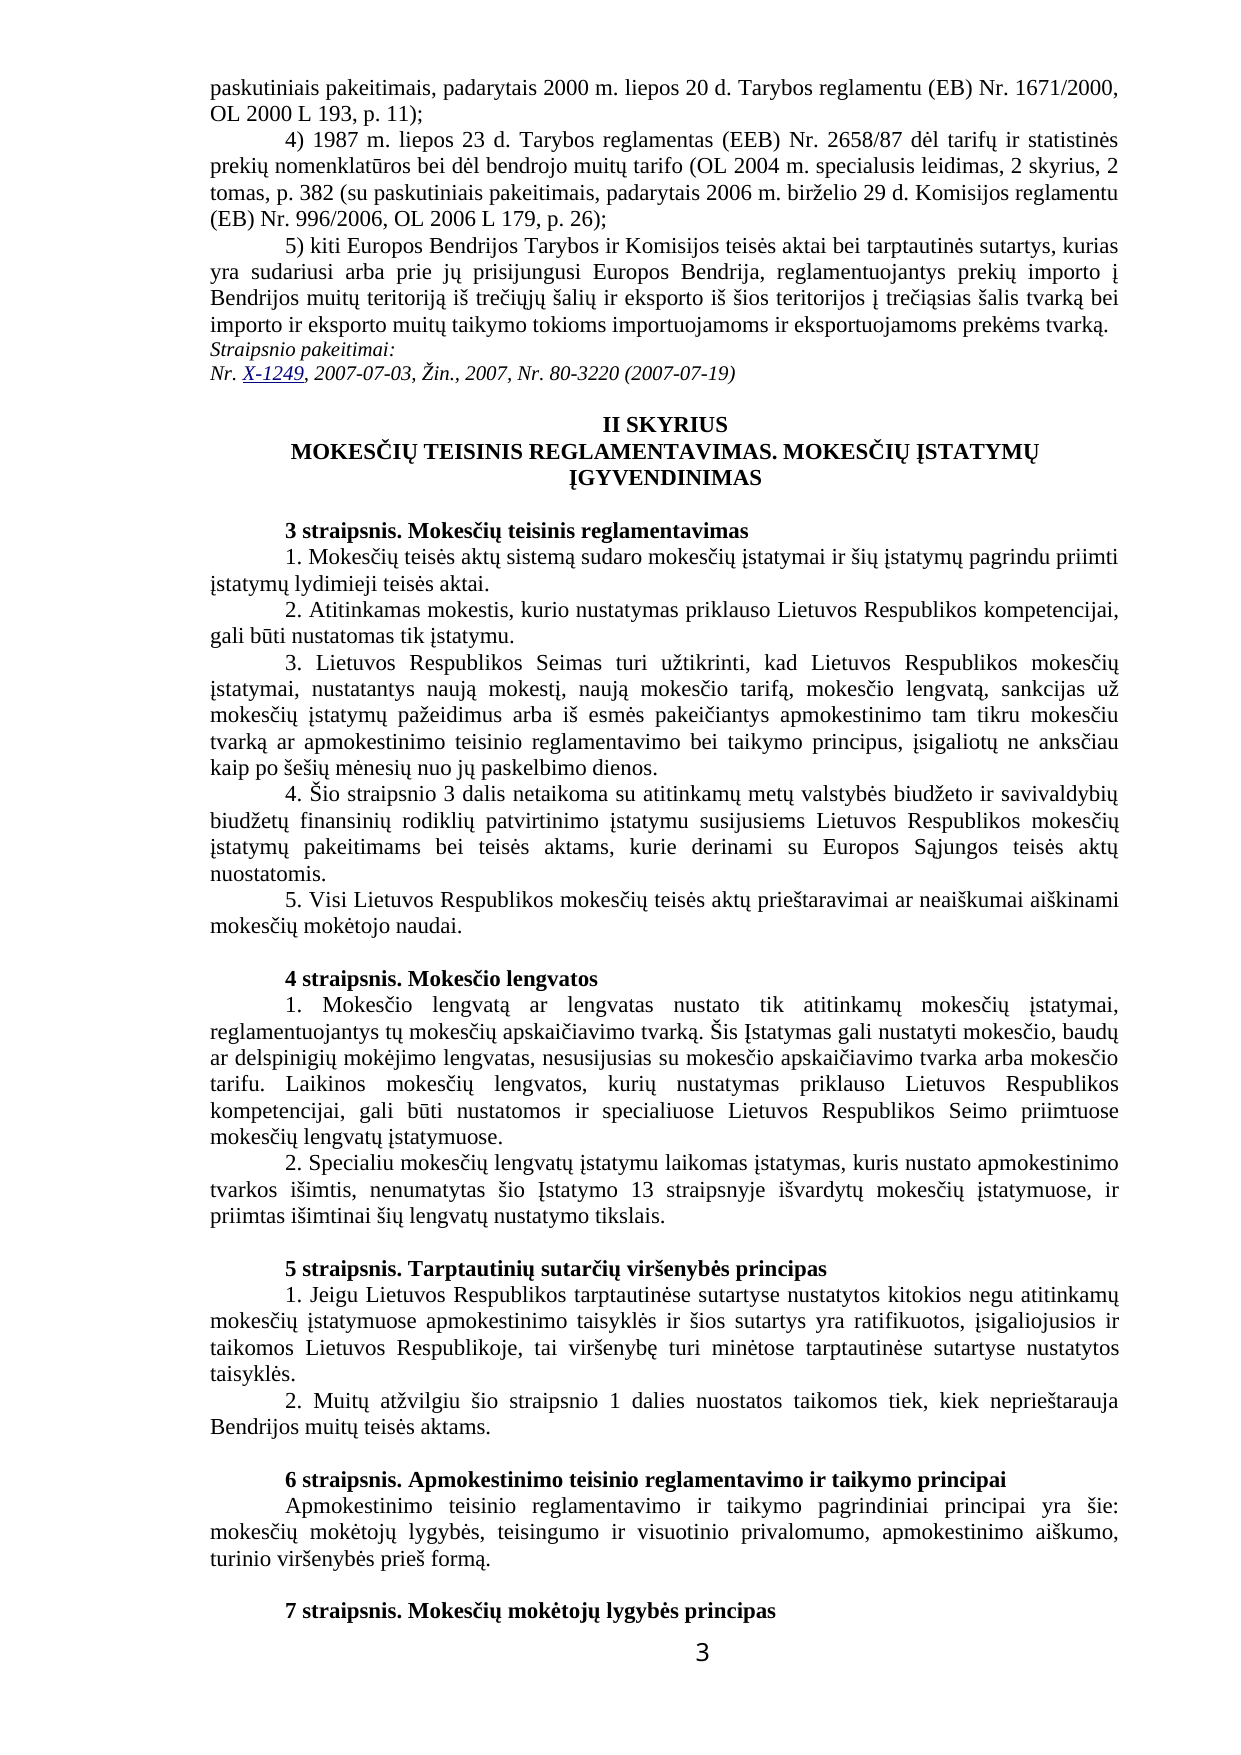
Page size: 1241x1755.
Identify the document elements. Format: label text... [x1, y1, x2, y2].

text 4 straipsnis. Mokesčio lengvatos [210, 965, 1120, 991]
text 4. Šio straipsnio 3 dalis netaikoma su atitinkamų metų valstybės biudžeto ir savivaldybių biudžetų finansinių rodiklių patvirtinimo įstatymu susijusiems Lietuvos Respublikos mokesčių įstatymų pakeitimams bei teisės aktams, kurie derinami su Europos Sąjungos teisės aktų nuostatomis. [210, 781, 1120, 886]
text 3. Lietuvos Respublikos Seimas turi užtikrinti, kad Lietuvos Respublikos mokesčių įstatymai, nustatantys naują mokestį, naują mokesčio tarifą, mokesčio lengvatą, sankcijas už mokesčių įstatymų pažeidimus arba iš esmės pakeičiantys apmokestinimo tam tikru mokesčiu tvarką ar apmokestinimo teisinio reglamentavimo bei taikymo principus, įsigaliotų ne anksčiau kaip po šešių mėnesių nuo jų paskelbimo dienos. [210, 649, 1120, 781]
text Nr. X-1249, 2007-07-03, Žin., 2007, Nr. 80-3220 (2007-07-19) [210, 361, 1120, 385]
text II SKYRIUS [210, 412, 1120, 438]
text 2. Specialiu mokesčių lengvatų įstatymu laikomas įstatymas, kuris nustato apmokestinimo tvarkos išimtis, nenumatytas šio Įstatymo 13 straipsnyje išvardytų mokesčių įstatymuose, ir priimtas išimtinai šių lengvatų nustatymo tikslais. [210, 1149, 1120, 1228]
text 5) kiti Europos Bendrijos Tarybos ir Komisijos teisės aktai bei tarptautinės sutartys, kurias yra sudariusi arba prie jų prisijungusi Europos Bendrija, reglamentuojantys prekių importo į Bendrijos muitų teritoriją iš trečiųjų šalių ir eksporto iš šios teritorijos į trečiąsias šalis tvarką bei importo ir eksporto muitų taikymo tokioms importuojamoms ir eksportuojamoms prekėms tvarką. [210, 232, 1120, 337]
text Straipsnio pakeitimai: [210, 337, 1120, 361]
text MOKESČIŲ TEISINIS REGLAMENTAVIMAS. MOKESČIŲ ĮSTATYMŲ ĮGYVENDINIMAS [210, 438, 1120, 491]
text 2. Atitinkamas mokestis, kurio nustatymas priklauso Lietuvos Respublikos kompetencijai, gali būti nustatomas tik įstatymu. [210, 596, 1120, 649]
text 5 straipsnis. Tarptautinių sutarčių viršenybės principas [210, 1255, 1120, 1281]
text 4) 1987 m. liepos 23 d. Tarybos reglamentas (EEB) Nr. 2658/87 dėl tarifų ir statistinės prekių nomenklatūros bei dėl bendrojo muitų tarifo (OL 2004 m. specialusis leidimas, 2 skyrius, 2 tomas, p. 382 (su paskutiniais pakeitimais, padarytais 2006 m. birželio 29 d. Komisijos reglamentu (EB) Nr. 996/2006, OL 2006 L 179, p. 26); [210, 126, 1120, 232]
text 6 straipsnis. Apmokestinimo teisinio reglamentavimo ir taikymo principai [210, 1466, 1120, 1492]
text 7 straipsnis. Mokesčių mokėtojų lygybės principas [210, 1597, 1120, 1624]
text Apmokestinimo teisinio reglamentavimo ir taikymo pagrindiniai principai yra šie: mokesčių mokėtojų lygybės, teisingumo ir visuotinio privalomumo, apmokestinimo aiškumo, turinio viršenybės prieš formą. [210, 1492, 1120, 1571]
text 5. Visi Lietuvos Respublikos mokesčių teisės aktų prieštaravimai ar neaiškumai aiškinami mokesčių mokėtojo naudai. [210, 886, 1120, 939]
text 3 straipsnis. Mokesčių teisinis reglamentavimas [210, 517, 1120, 543]
text 1. Mokesčių teisės aktų sistemą sudaro mokesčių įstatymai ir šių įstatymų pagrindu priimti įstatymų lydimieji teisės aktai. [210, 543, 1120, 596]
text 1. Mokesčio lengvatą ar lengvatas nustato tik atitinkamų mokesčių įstatymai, reglamentuojantys tų mokesčių apskaičiavimo tvarką. Šis Įstatymas gali nustatyti mokesčio, baudų ar delspinigių mokėjimo lengvatas, nesusijusias su mokesčio apskaičiavimo tvarka arba mokesčio tarifu. Laikinos mokesčių lengvatos, kurių nustatymas priklauso Lietuvos Respublikos kompetencijai, gali būti nustatomos ir specialiuose Lietuvos Respublikos Seimo priimtuose mokesčių lengvatų įstatymuose. [210, 991, 1120, 1149]
text 1. Jeigu Lietuvos Respublikos tarptautinėse sutartyse nustatytos kitokios negu atitinkamų mokesčių įstatymuose apmokestinimo taisyklės ir šios sutartys yra ratifikuotos, įsigaliojusios ir taikomos Lietuvos Respublikoje, tai viršenybę turi minėtose tarptautinėse sutartyse nustatytos taisyklės. [210, 1281, 1120, 1387]
text 2. Muitų atžvilgiu šio straipsnio 1 dalies nuostatos taikomos tiek, kiek neprieštarauja Bendrijos muitų teisės aktams. [210, 1387, 1120, 1439]
text paskutiniais pakeitimais, padarytais 2000 m. liepos 20 d. Tarybos reglamentu (EB) Nr. 1671/2000, OL 2000 L 193, p. 11); [210, 73, 1120, 126]
